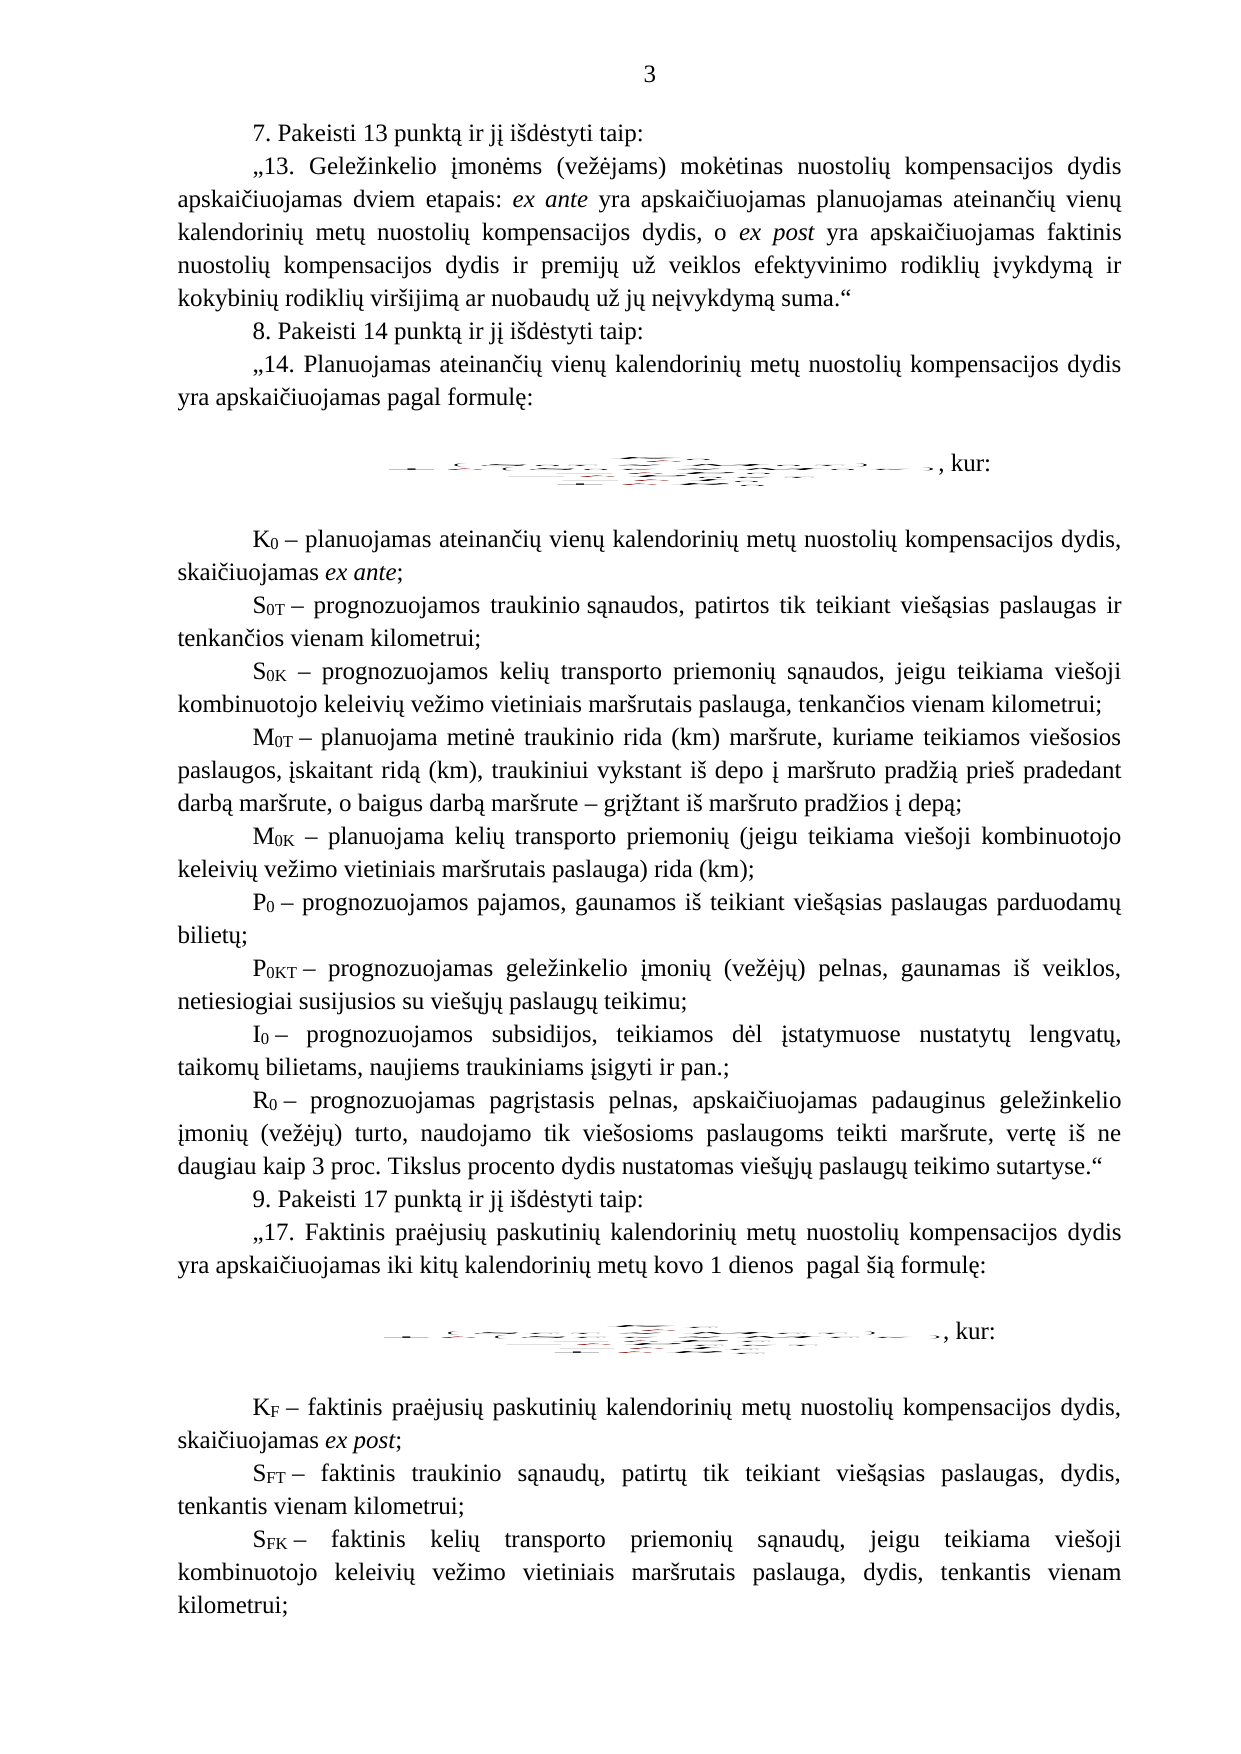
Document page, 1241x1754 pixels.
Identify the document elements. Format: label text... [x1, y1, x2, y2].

text R0 – prognozuojamas pagrįstasis pelnas, apskaičiuojamas padauginus geležinkelio įmonių (vežėjų) turto, naudojamo tik viešosioms paslaugoms teikti maršrute, vertę iš ne daugiau kaip 3 proc. Tikslus procento dydis nustatomas viešųjų paslaugų teikimo sutartyse.“ [177, 1085, 1122, 1180]
text P0KT – prognozuojamas geležinkelio įmonių (vežėjų) pelnas, gaunamas iš veiklos, netiesiogiai susijusios su viešųjų paslaugų teikimu; [177, 953, 1122, 1015]
text M0K – planuojama kelių transporto priemonių (jeigu teikiama viešoji kombinuotojo keleivių vežimo vietiniais maršrutais paslauga) rida (km); [177, 821, 1122, 883]
text K0 – planuojamas ateinančių vienų kalendorinių metų nuostolių kompensacijos dydis, skaičiuojamas ex ante; [177, 524, 1122, 586]
text SFK – faktinis kelių transporto priemonių sąnaudų, jeigu teikiama viešoji kombinuotojo keleivių vežimo vietiniais maršrutais paslauga, dydis, tenkantis vienam kilometrui; [177, 1524, 1122, 1619]
text S0K – prognozuojamos kelių transporto priemonių sąnaudos, jeigu teikiama viešoji kombinuotojo keleivių vežimo vietiniais maršrutais paslauga, tenkančios vienam kilometrui; [177, 656, 1122, 718]
text 8. Pakeisti 14 punktą ir jį išdėstyti taip: [177, 316, 1122, 345]
text 9. Pakeisti 17 punktą ir jį išdėstyti taip: [177, 1184, 1122, 1213]
text I0 – prognozuojamos subsidijos, teikiamos dėl įstatymuose nustatytų lengvatų, taikomų bilietams, naujiems traukiniams įsigyti ir pan.; [177, 1019, 1122, 1081]
text „14. Planuojamas ateinančių vienų kalendorinių metų nuostolių kompensacijos dydis yra apskaičiuojamas pagal formulę: [177, 349, 1122, 411]
text , kur: [177, 1316, 1122, 1354]
text 7. Pakeisti 13 punktą ir jį išdėstyti taip: [177, 118, 1122, 147]
text S0T – prognozuojamos traukinio sąnaudos, patirtos tik teikiant viešąsias paslaugas ir tenkančios vienam kilometrui; [177, 590, 1122, 652]
text , kur: [177, 448, 1122, 487]
text M0T – planuojama metinė traukinio rida (km) maršrute, kuriame teikiamos viešosios paslaugos, įskaitant ridą (km), traukiniui vykstant iš depo į maršruto pradžią prieš pradedant darbą maršrute, o baigus darbą maršrute – grįžtant iš maršruto pradžios į depą; [177, 722, 1122, 817]
text „17. Faktinis praėjusių paskutinių kalendorinių metų nuostolių kompensacijos dydis yra apskaičiuojamas iki kitų kalendorinių metų kovo 1 dienos pagal šią formulę: [177, 1217, 1122, 1279]
text „13. Geležinkelio įmonėms (vežėjams) mokėtinas nuostolių kompensacijos dydis apskaičiuojamas dviem etapais: ex ante yra apskaičiuojamas planuojamas ateinančių vienų kalendorinių metų nuostolių kompensacijos dydis, o ex post yra apskaičiuojamas faktinis nuostolių kompensacijos dydis ir premijų už veiklos efektyvinimo rodiklių įvykdymą ir kokybinių rodiklių viršijimą ar nuobaudų už jų neįvykdymą suma.“ [177, 151, 1122, 312]
text KF – faktinis praėjusių paskutinių kalendorinių metų nuostolių kompensacijos dydis, skaičiuojamas ex post; [177, 1392, 1122, 1454]
text P0 – prognozuojamos pajamos, gaunamos iš teikiant viešąsias paslaugas parduodamų bilietų; [177, 887, 1122, 949]
text SFT – faktinis traukinio sąnaudų, patirtų tik teikiant viešąsias paslaugas, dydis, tenkantis vienam kilometrui; [177, 1458, 1122, 1520]
